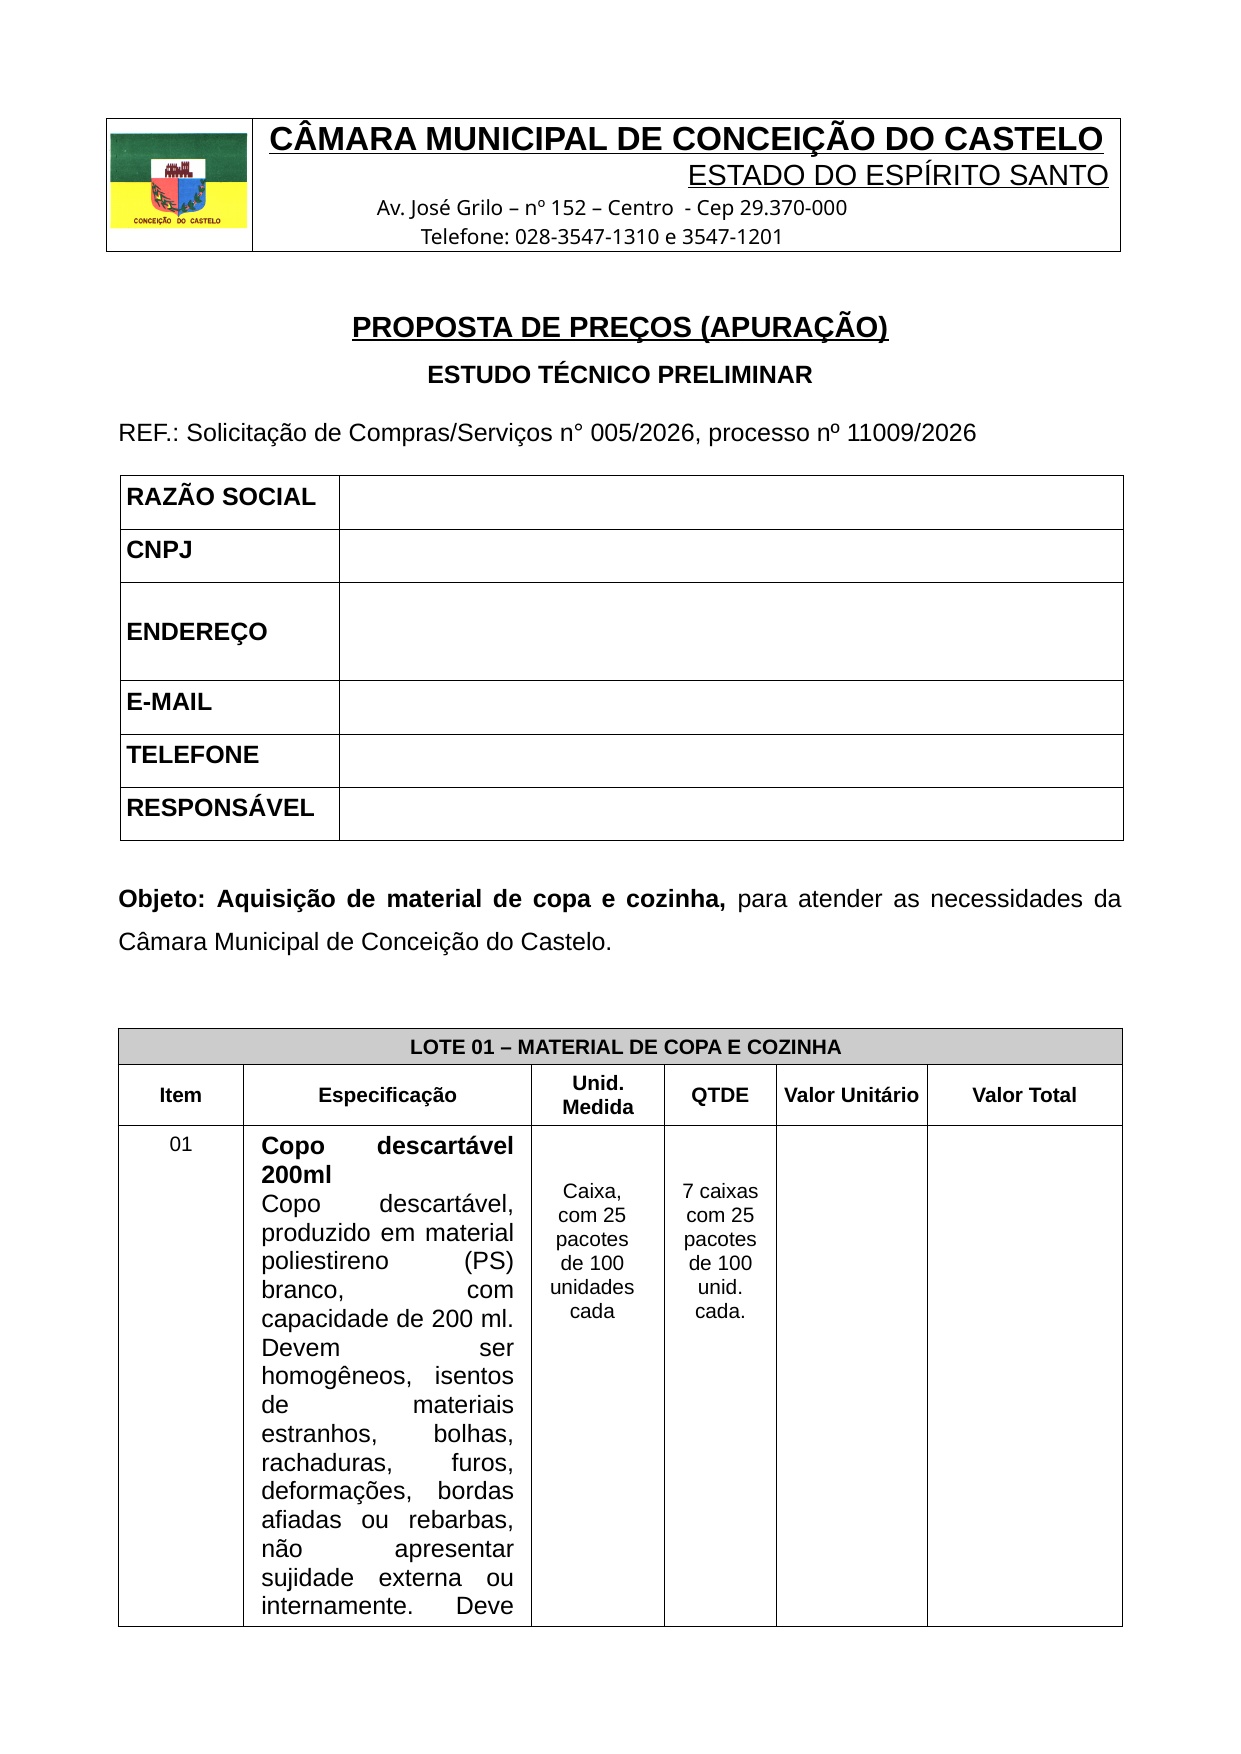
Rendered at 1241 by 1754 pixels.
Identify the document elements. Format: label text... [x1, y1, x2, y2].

table_cell Copo descartável 200ml Copo descartável, produzido em material poliestireno (PS) branco, com capacidade de 200 ml. Devem ser homogêneos, isentos de materiais estranhos, bolhas, rachaduras, furos, deformações, bordas afiadas ou rebarbas, não apresentar sujidade externa ou internamente. Deve [244, 1126, 531, 1626]
text PROPOSTA DE PREÇOS (APURAÇÃO) [118, 310, 1122, 344]
table_cell E-MAIL [121, 681, 339, 733]
table_cell CNPJ [121, 530, 339, 582]
table_cell RESPONSÁVEL [121, 788, 339, 840]
table_cell [340, 788, 1123, 840]
table_header RAZÃO SOCIAL [121, 476, 339, 528]
table_cell Valor Total [928, 1065, 1122, 1124]
table_header [340, 476, 1123, 528]
table_cell [340, 530, 1123, 582]
text REF.: Solicitação de Compras/Serviços n° 005/2026, processo nº 11009/2026 [118, 418, 1122, 447]
text Objeto: Aquisição de material de copa e cozinha, para atender as necessidades da Câmara Municipal de Conceição do Castelo. [118, 884, 1122, 956]
table_cell [928, 1126, 1122, 1626]
table_cell Especificação [244, 1065, 531, 1124]
table_cell [340, 583, 1123, 680]
table_cell [777, 1126, 927, 1626]
table_cell 01 [119, 1126, 243, 1626]
table_cell [340, 735, 1123, 787]
table_cell 7 caixas com 25 pacotes de 100 unid. cada. [665, 1126, 776, 1626]
table_cell TELEFONE [121, 735, 339, 787]
text ESTUDO TÉCNICO PRELIMINAR [118, 360, 1122, 389]
table_cell Item [119, 1065, 243, 1124]
table_cell Valor Unitário [777, 1065, 927, 1124]
table_cell ENDEREÇO [121, 583, 339, 680]
table_cell Unid. Medida [532, 1065, 664, 1124]
table_cell [340, 681, 1123, 733]
table_cell Caixa, com 25 pacotes de 100 unidades cada [532, 1126, 664, 1626]
table_header LOTE 01 – MATERIAL DE COPA E COZINHA [119, 1029, 1122, 1064]
table_cell QTDE [665, 1065, 776, 1124]
